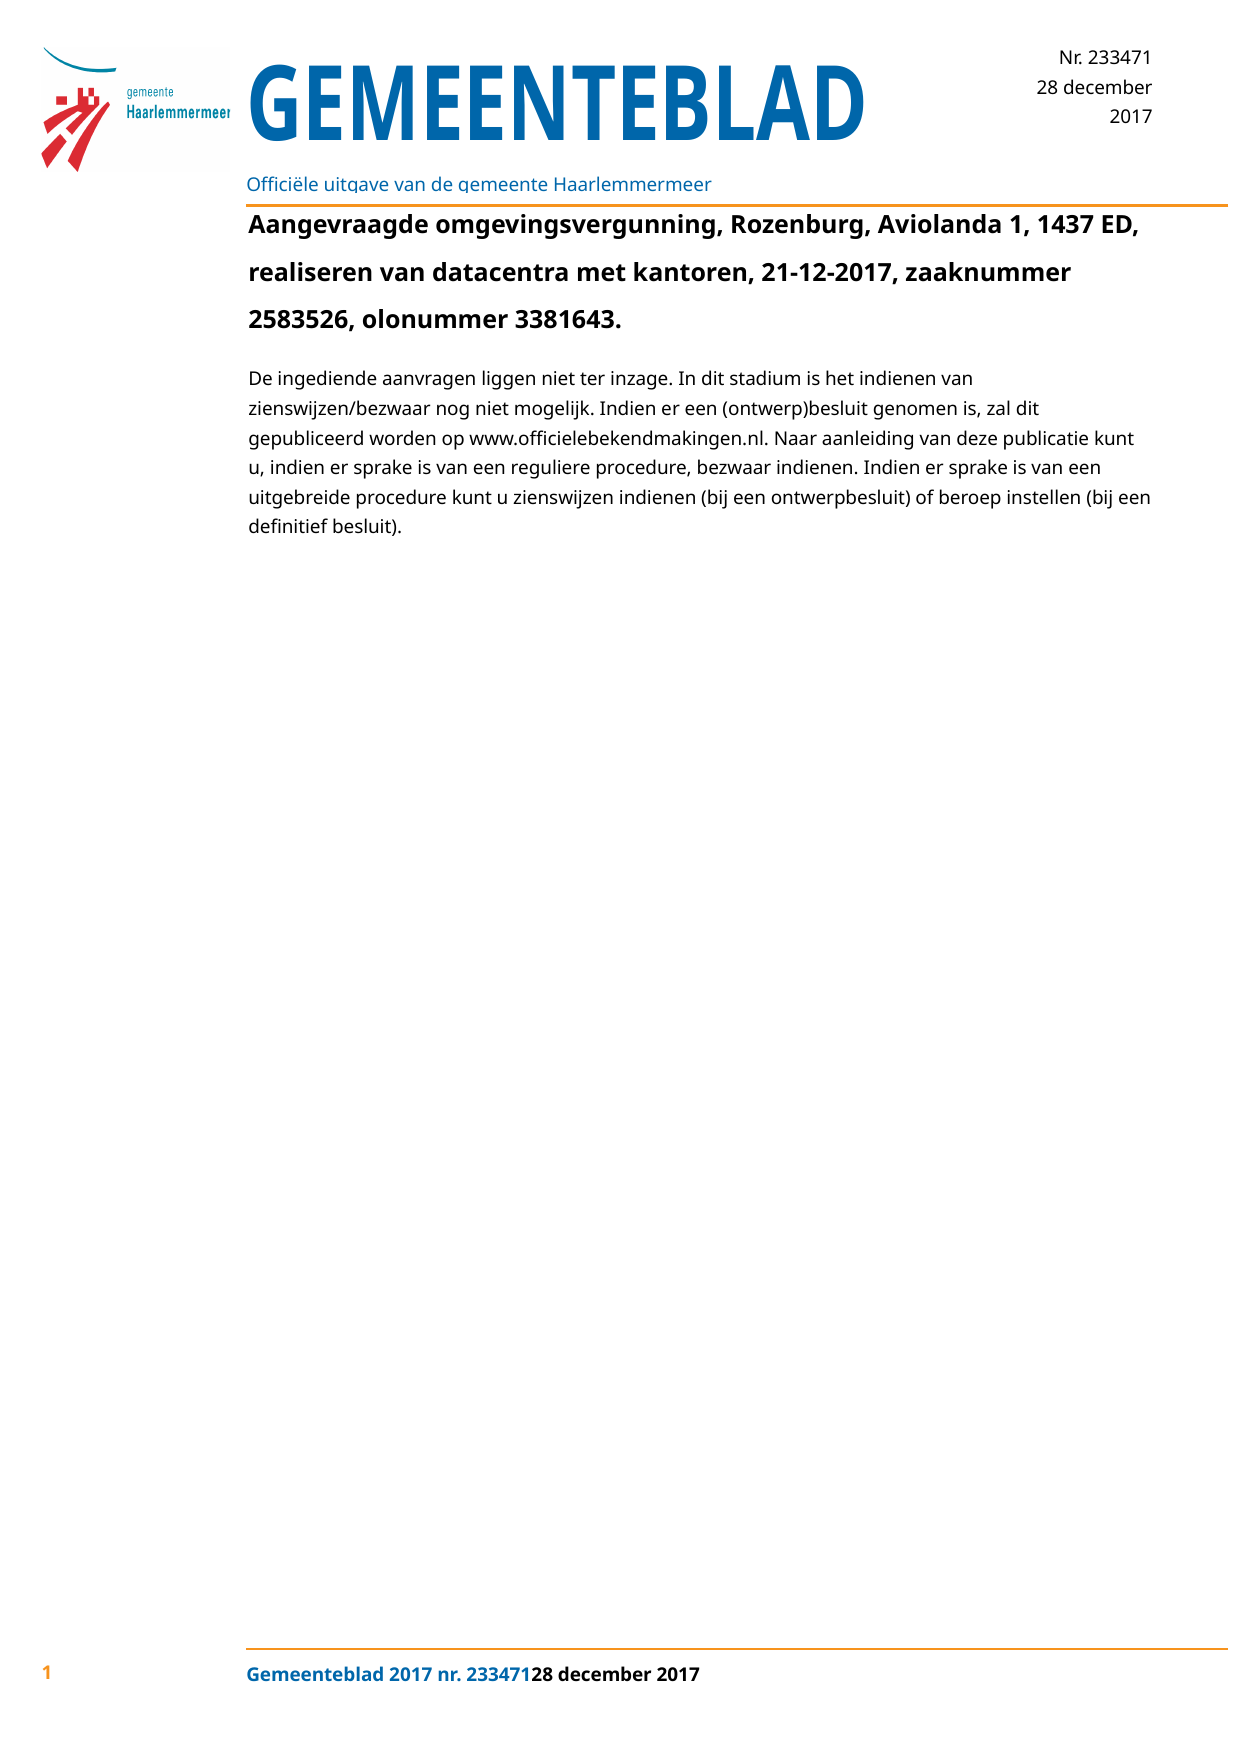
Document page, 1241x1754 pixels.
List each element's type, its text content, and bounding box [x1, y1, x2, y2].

picture [41, 47, 231, 172]
text Aangevraagde omgevingsvergunning, Rozenburg, Aviolanda 1, 1437 ED, realiseren van datacentra met kantoren, 21-12-2017, zaaknummer 2583526, olonummer 3381643. [248, 207, 1152, 336]
text De ingediende aanvragen liggen niet ter inzage. In dit stadium is het indienen van zienswijzen/bezwaar nog niet mogelijk. Indien er een (ontwerp)besluit genomen is, zal dit gepubliceerd worden op www.officielebekendmakingen.nl. Naar aanleiding van deze publicatie kunt u, indien er sprake is van een reguliere procedure, bezwaar indienen. Indien er sprake is van een uitgebreide procedure kunt u zienswijzen indienen (bij een ontwerpbesluit) of beroep instellen (bij een definitief besluit). [248, 366, 1152, 539]
